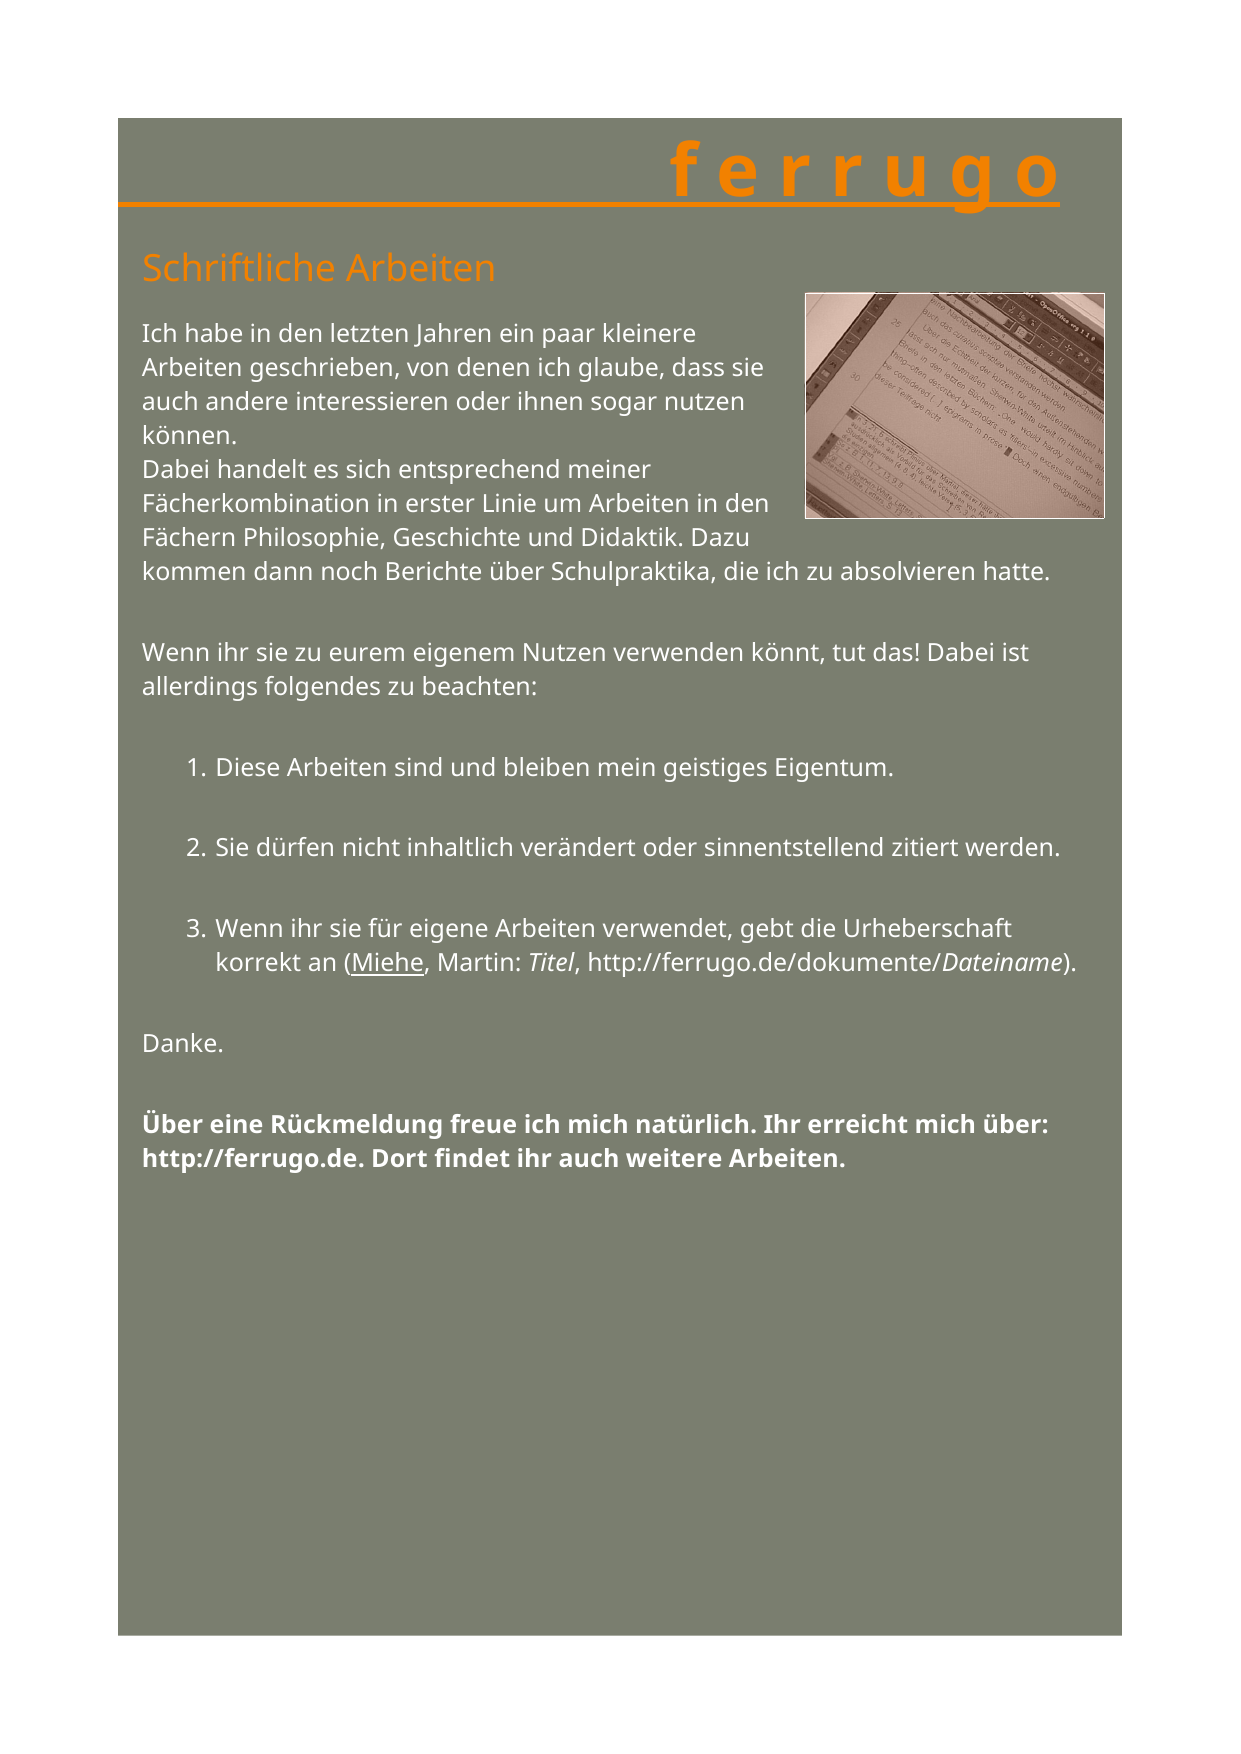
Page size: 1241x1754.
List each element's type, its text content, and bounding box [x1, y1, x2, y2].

text Danke. [142, 1026, 1099, 1060]
text Über eine Rückmeldung freue ich mich natürlich. Ihr erreicht mich über: http://ferrugo.de. Dort findet ihr auch weitere Arbeiten. [142, 1107, 1099, 1209]
list Wenn ihr sie für eigene Arbeiten verwendet, gebt die Urheberschaft korrekt an (Miehe, Martin: Titel, http://ferrugo.de/dokumente/Dateiname). [186, 911, 1099, 979]
text Schriftliche Arbeiten [142, 242, 1122, 293]
picture [806, 294, 1104, 518]
text Ich habe in den letzten Jahren ein paar kleinere Arbeiten geschrieben, von denen ich glaube, dass sie auch andere interessieren oder ihnen sogar nutzen können. Dabei handelt es sich entsprechend meiner Fächerkombination in erster Linie um Arbeiten in den Fächern Philosophie, Geschichte und Didaktik. Dazu kommen dann noch Berichte über Schulpraktika, die ich zu absolvieren hatte. [142, 316, 1099, 588]
text Wenn ihr sie zu eurem eigenem Nutzen verwenden könnt, tut das! Dabei ist allerdings folgendes zu beachten: [142, 635, 1099, 703]
list Sie dürfen nicht inhaltlich verändert oder sinnentstellend zitiert werden. [186, 830, 1099, 864]
text f e r r u g o [118, 118, 1122, 218]
list Diese Arbeiten sind und bleiben mein geistiges Eigentum. [186, 749, 1099, 783]
